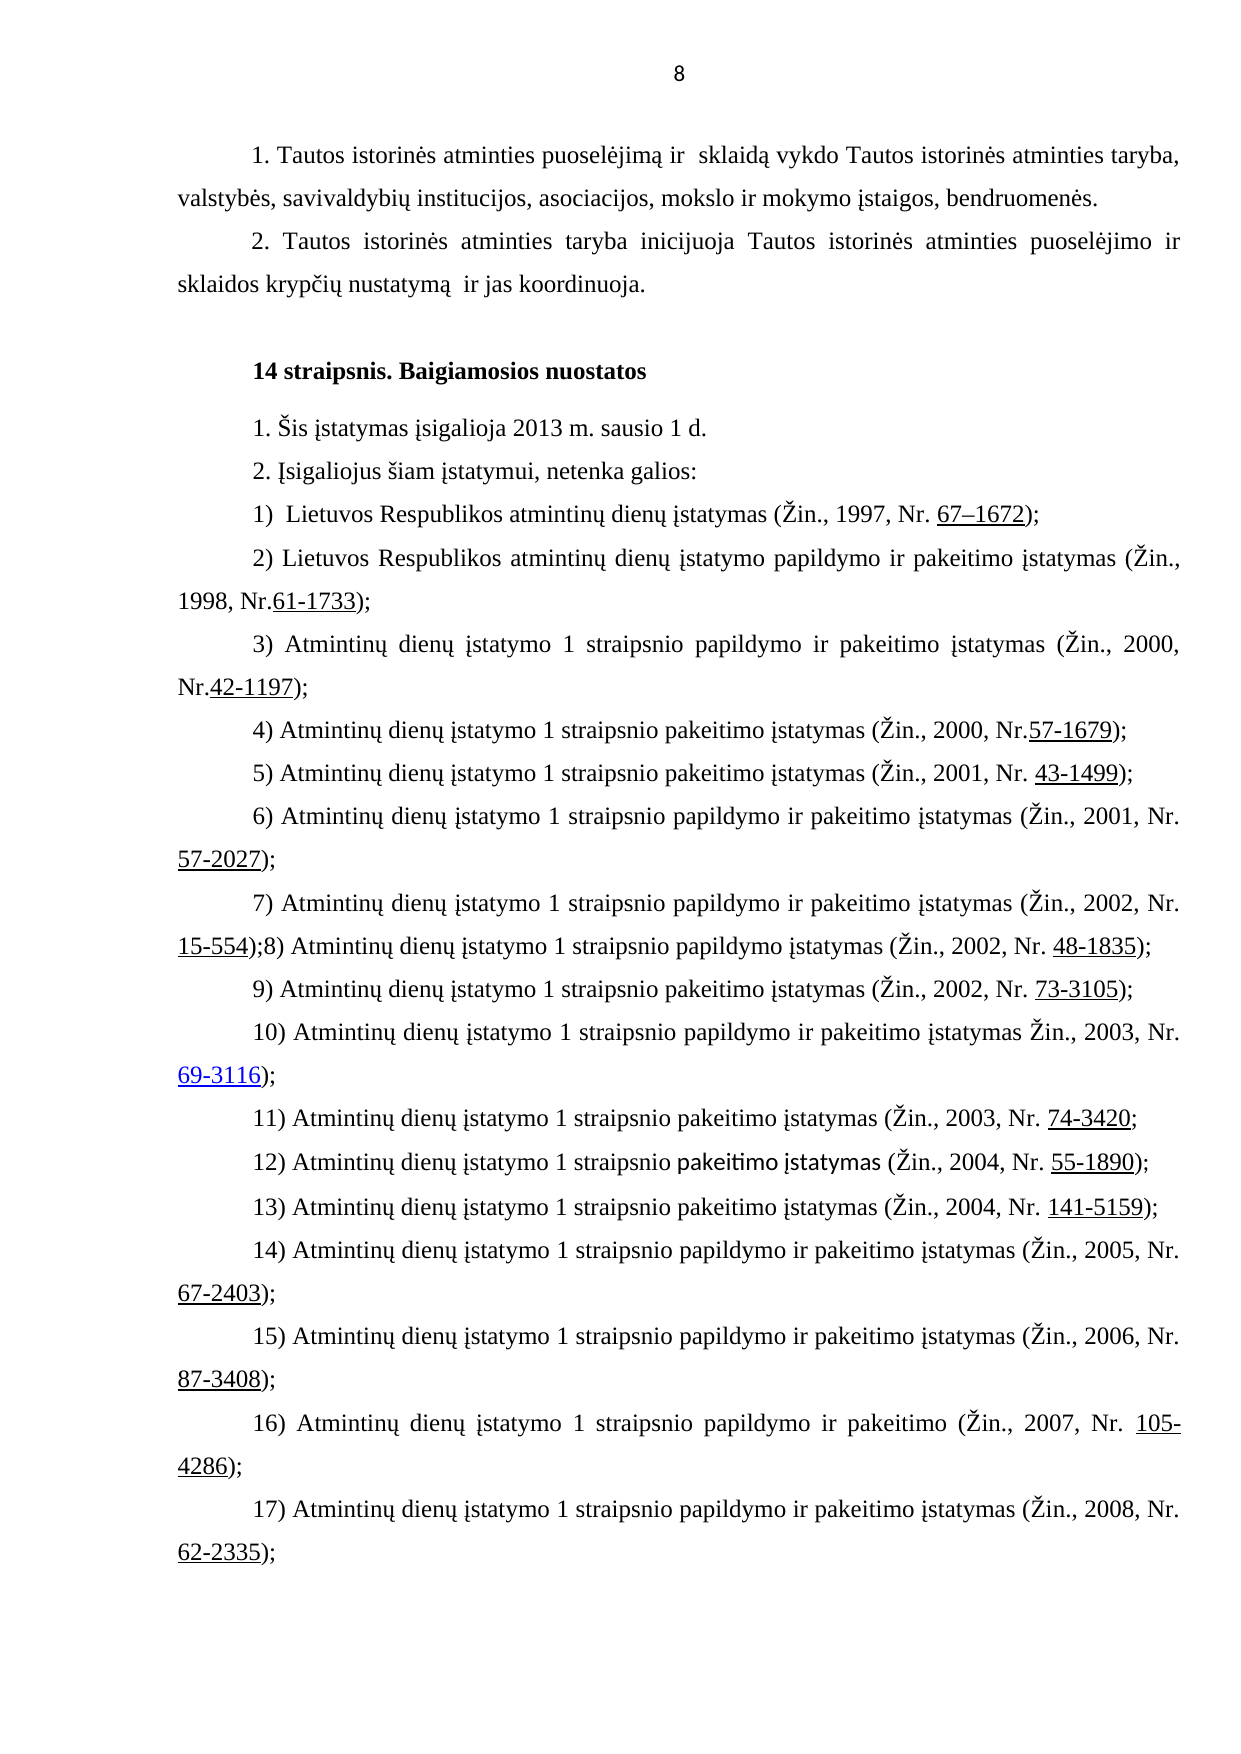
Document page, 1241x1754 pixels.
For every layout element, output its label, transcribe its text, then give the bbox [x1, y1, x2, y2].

text 9) Atmintinų dienų įstatymo 1 straipsnio pakeitimo įstatymas (Žin., 2002, Nr. 73-3105); [177, 974, 1181, 1003]
text 15) Atmintinų dienų įstatymo 1 straipsnio papildymo ir pakeitimo įstatymas (Žin., 2006, Nr. 87-3408); [177, 1321, 1181, 1393]
text 16) Atmintinų dienų įstatymo 1 straipsnio papildymo ir pakeitimo (Žin., 2007, Nr. 105-4286); [177, 1408, 1181, 1479]
text 3) Atmintinų dienų įstatymo 1 straipsnio papildymo ir pakeitimo įstatymas (Žin., 2000, Nr.42-1197); [177, 629, 1181, 701]
text 2. Tautos istorinės atminties taryba inicijuoja Tautos istorinės atminties puoselėjimo ir sklaidos krypčių nustatymą ir jas koordinuoja. [177, 226, 1181, 298]
text 1. Šis įstatymas įsigalioja 2013 m. sausio 1 d. [177, 413, 1181, 442]
text 13) Atmintinų dienų įstatymo 1 straipsnio pakeitimo įstatymas (Žin., 2004, Nr. 141-5159); [177, 1192, 1181, 1221]
text 1) Lietuvos Respublikos atmintinų dienų įstatymas (Žin., 1997, Nr. 67–1672); [177, 499, 1181, 528]
text 14) Atmintinų dienų įstatymo 1 straipsnio papildymo ir pakeitimo įstatymas (Žin., 2005, Nr. 67-2403); [177, 1235, 1181, 1307]
text 4) Atmintinų dienų įstatymo 1 straipsnio pakeitimo įstatymas (Žin., 2000, Nr.57-1679); [177, 715, 1181, 744]
text 2. Įsigaliojus šiam įstatymui, netenka galios: [177, 456, 1181, 485]
text 17) Atmintinų dienų įstatymo 1 straipsnio papildymo ir pakeitimo įstatymas (Žin., 2008, Nr. 62-2335); [177, 1494, 1181, 1566]
text 14 straipsnis. Baigiamosios nuostatos [177, 356, 1181, 384]
text 12) Atmintinų dienų įstatymo 1 straipsnio pakeitimo įstatymas (Žin., 2004, Nr. 55-1890); [177, 1146, 1181, 1177]
text 7) Atmintinų dienų įstatymo 1 straipsnio papildymo ir pakeitimo įstatymas (Žin., 2002, Nr. 15-554);8) Atmintinų dienų įstatymo 1 straipsnio papildymo įstatymas (Žin., 2002, Nr. 48-1835); [177, 888, 1181, 959]
text 1. Tautos istorinės atminties puoselėjimą ir sklaidą vykdo Tautos istorinės atminties taryba, valstybės, savivaldybių institucijos, asociacijos, mokslo ir mokymo įstaigos, bendruomenės. [177, 140, 1181, 212]
text 6) Atmintinų dienų įstatymo 1 straipsnio papildymo ir pakeitimo įstatymas (Žin., 2001, Nr. 57-2027); [177, 801, 1181, 873]
text 2) Lietuvos Respublikos atmintinų dienų įstatymo papildymo ir pakeitimo įstatymas (Žin., 1998, Nr.61-1733); [177, 543, 1181, 614]
text 10) Atmintinų dienų įstatymo 1 straipsnio papildymo ir pakeitimo įstatymas Žin., 2003, Nr. 69-3116); [177, 1017, 1181, 1089]
text 5) Atmintinų dienų įstatymo 1 straipsnio pakeitimo įstatymas (Žin., 2001, Nr. 43-1499); [177, 758, 1181, 787]
text 11) Atmintinų dienų įstatymo 1 straipsnio pakeitimo įstatymas (Žin., 2003, Nr. 74-3420; [177, 1103, 1181, 1132]
